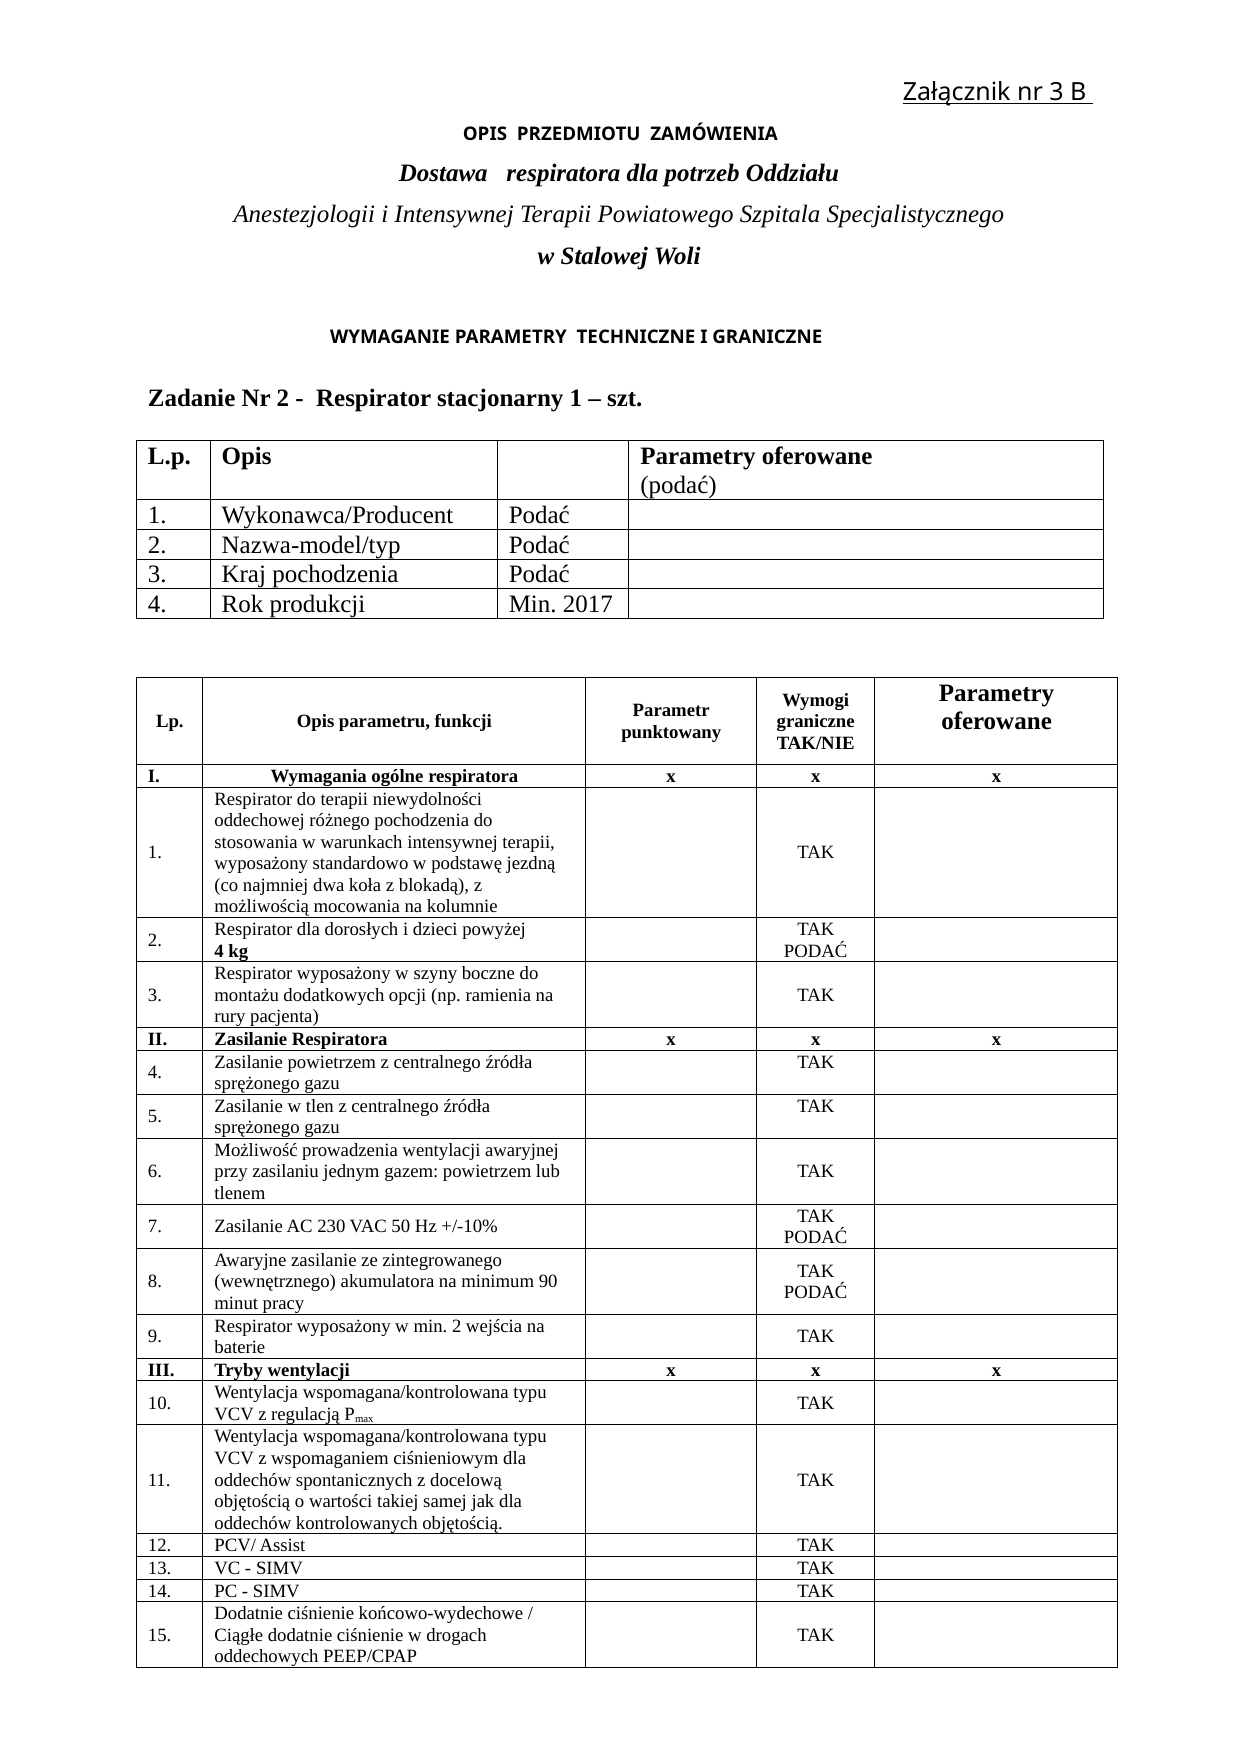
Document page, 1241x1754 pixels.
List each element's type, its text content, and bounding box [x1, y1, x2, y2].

table_cell [137, 1139, 202, 1203]
table_cell TAK [757, 962, 874, 1027]
table_cell [875, 788, 1117, 917]
table_cell Wentylacja wspomagana/kontrolowana typu VCV z regulacją Pmax [203, 1381, 585, 1424]
table_cell Tryby wentylacji [203, 1359, 585, 1380]
table_cell [629, 589, 1103, 618]
text w Stalowej Woli [148, 241, 1093, 269]
table_cell [875, 1249, 1117, 1313]
table_cell Wymagania ogólne respiratora [203, 765, 585, 787]
table_cell x [875, 1028, 1117, 1049]
table_cell x [586, 765, 756, 787]
table_cell Awaryjne zasilanie ze zintegrowanego (wewnętrznego) akumulatora na minimum 90 minut pracy [203, 1249, 585, 1313]
table_cell TAK [757, 788, 874, 917]
text WYMAGANIE PARAMETRY TECHNICZNE I GRANICZNE [148, 323, 1093, 349]
table_cell I. [137, 765, 202, 787]
table_cell [137, 1580, 202, 1601]
table_cell Podać [498, 500, 628, 529]
table_cell [629, 500, 1103, 529]
table_cell Zasilanie AC 230 VAC 50 Hz +/-10% [203, 1205, 585, 1248]
table_cell PC - SIMV [203, 1580, 585, 1601]
table_cell TAK [757, 1381, 874, 1424]
table_cell [137, 1095, 202, 1138]
table_cell 4. [137, 589, 210, 618]
table_header Lp. [137, 678, 202, 764]
table_cell x [875, 1359, 1117, 1380]
table_cell [875, 1557, 1117, 1578]
table_cell [586, 1381, 756, 1424]
table_cell 3. [137, 560, 210, 588]
table_header Opis parametru, funkcji [203, 678, 585, 764]
table_header Parametry oferowane (podać) [629, 441, 1103, 499]
table_cell [137, 1425, 202, 1533]
table_cell TAK [757, 1425, 874, 1533]
table_cell x [586, 1359, 756, 1380]
table_cell [875, 1425, 1117, 1533]
table_cell 1. [137, 500, 210, 529]
table_cell TAK [757, 1315, 874, 1358]
table_cell Respirator wyposażony w min. 2 wejścia na baterie [203, 1315, 585, 1358]
table_cell [137, 918, 202, 961]
table_cell Wentylacja wspomagana/kontrolowana typu VCV z wspomaganiem ciśnieniowym dla oddechów spontanicznych z docelową objętością o wartości takiej samej jak dla oddechów kontrolowanych objętością. [203, 1425, 585, 1533]
table_cell x [875, 765, 1117, 787]
table_cell [875, 1315, 1117, 1358]
table_cell [586, 1534, 756, 1556]
table_cell [875, 1205, 1117, 1248]
table_cell TAK [757, 1557, 874, 1578]
table_cell Zasilanie powietrzem z centralnego źródła sprężonego gazu [203, 1051, 585, 1094]
table_cell [586, 1602, 756, 1667]
table_cell [629, 560, 1103, 588]
table_cell Rok produkcji [211, 589, 497, 618]
table_cell [629, 530, 1103, 558]
table_header L.p. [137, 441, 210, 499]
table_cell [586, 1315, 756, 1358]
table_cell [586, 788, 756, 917]
table_cell x [757, 1028, 874, 1049]
table_cell 2. [137, 530, 210, 558]
table_header Parametry oferowane [875, 678, 1117, 764]
table_cell x [757, 765, 874, 787]
table_cell [875, 962, 1117, 1027]
table_cell [586, 1425, 756, 1533]
table_cell [586, 1580, 756, 1601]
table_cell [875, 1602, 1117, 1667]
table_cell [137, 788, 202, 917]
table_cell x [757, 1359, 874, 1380]
table_cell TAK [757, 1602, 874, 1667]
table_cell Respirator wyposażony w szyny boczne do montażu dodatkowych opcji (np. ramienia na rury pacjenta) [203, 962, 585, 1027]
table_cell II. [137, 1028, 202, 1049]
table_cell [586, 1205, 756, 1248]
table_cell TAK PODAĆ [757, 918, 874, 961]
table_cell [875, 1139, 1117, 1203]
table_cell Min. 2017 [498, 589, 628, 618]
table_cell [586, 962, 756, 1027]
text Anestezjologii i Intensywnej Terapii Powiatowego Szpitala Specjalistycznego [148, 199, 1093, 228]
table_cell Dodatnie ciśnienie końcowo-wydechowe / Ciągłe dodatnie ciśnienie w drogach oddechowych PEEP/CPAP [203, 1602, 585, 1667]
table_cell Zasilanie w tlen z centralnego źródła sprężonego gazu [203, 1095, 585, 1138]
table_cell [137, 1249, 202, 1313]
table_cell x [586, 1028, 756, 1049]
table_cell [586, 1557, 756, 1578]
table_header [498, 441, 628, 499]
table_cell [875, 1051, 1117, 1094]
table_cell PCV/ Assist [203, 1534, 585, 1556]
text Załącznik nr 3 B [148, 74, 1093, 108]
table_cell TAK [757, 1051, 874, 1094]
table_cell [137, 1051, 202, 1094]
text OPIS PRZEDMIOTU ZAMÓWIENIA [148, 120, 1093, 146]
table_cell Podać [498, 560, 628, 588]
table_cell TAK [757, 1534, 874, 1556]
table_cell Kraj pochodzenia [211, 560, 497, 588]
table_cell Wykonawca/Producent [211, 500, 497, 529]
table_cell Podać [498, 530, 628, 558]
table_header Wymogi graniczne TAK/NIE [757, 678, 874, 764]
table_cell [137, 1534, 202, 1556]
table_cell [137, 1315, 202, 1358]
table_header Parametr punktowany [586, 678, 756, 764]
table_cell [137, 1557, 202, 1578]
table_cell [586, 1095, 756, 1138]
table_cell Zasilanie Respiratora [203, 1028, 585, 1049]
table_cell [586, 1139, 756, 1203]
table_cell [875, 1381, 1117, 1424]
table_cell Respirator do terapii niewydolności oddechowej różnego pochodzenia do stosowania w warunkach intensywnej terapii, wyposażony standardowo w podstawę jezdną (co najmniej dwa koła z blokadą), z możliwością mocowania na kolumnie [203, 788, 585, 917]
table_cell [137, 1205, 202, 1248]
table_header Opis [211, 441, 497, 499]
table_cell [875, 1095, 1117, 1138]
table_cell [137, 1602, 202, 1667]
table_cell [586, 1051, 756, 1094]
table_cell VC - SIMV [203, 1557, 585, 1578]
table_cell Nazwa-model/typ [211, 530, 497, 558]
table_cell [137, 962, 202, 1027]
table_cell Możliwość prowadzenia wentylacji awaryjnej przy zasilaniu jednym gazem: powietrzem lub tlenem [203, 1139, 585, 1203]
table_cell TAK [757, 1095, 874, 1138]
table_cell [875, 1580, 1117, 1601]
table_cell [586, 918, 756, 961]
table_cell TAK [757, 1139, 874, 1203]
table_cell TAK PODAĆ [757, 1249, 874, 1313]
table_cell [875, 918, 1117, 961]
table_cell TAK [757, 1580, 874, 1601]
table_cell TAK PODAĆ [757, 1205, 874, 1248]
table_cell [586, 1249, 756, 1313]
table_cell III. [137, 1359, 202, 1380]
table_cell [137, 1381, 202, 1424]
text Dostawa respiratora dla potrzeb Oddziału [148, 158, 1093, 187]
table_cell [875, 1534, 1117, 1556]
table_cell Respirator dla dorosłych i dzieci powyżej 4 kg [203, 918, 585, 961]
text Zadanie Nr 2 - Respirator stacjonarny 1 – szt. [148, 383, 1093, 412]
